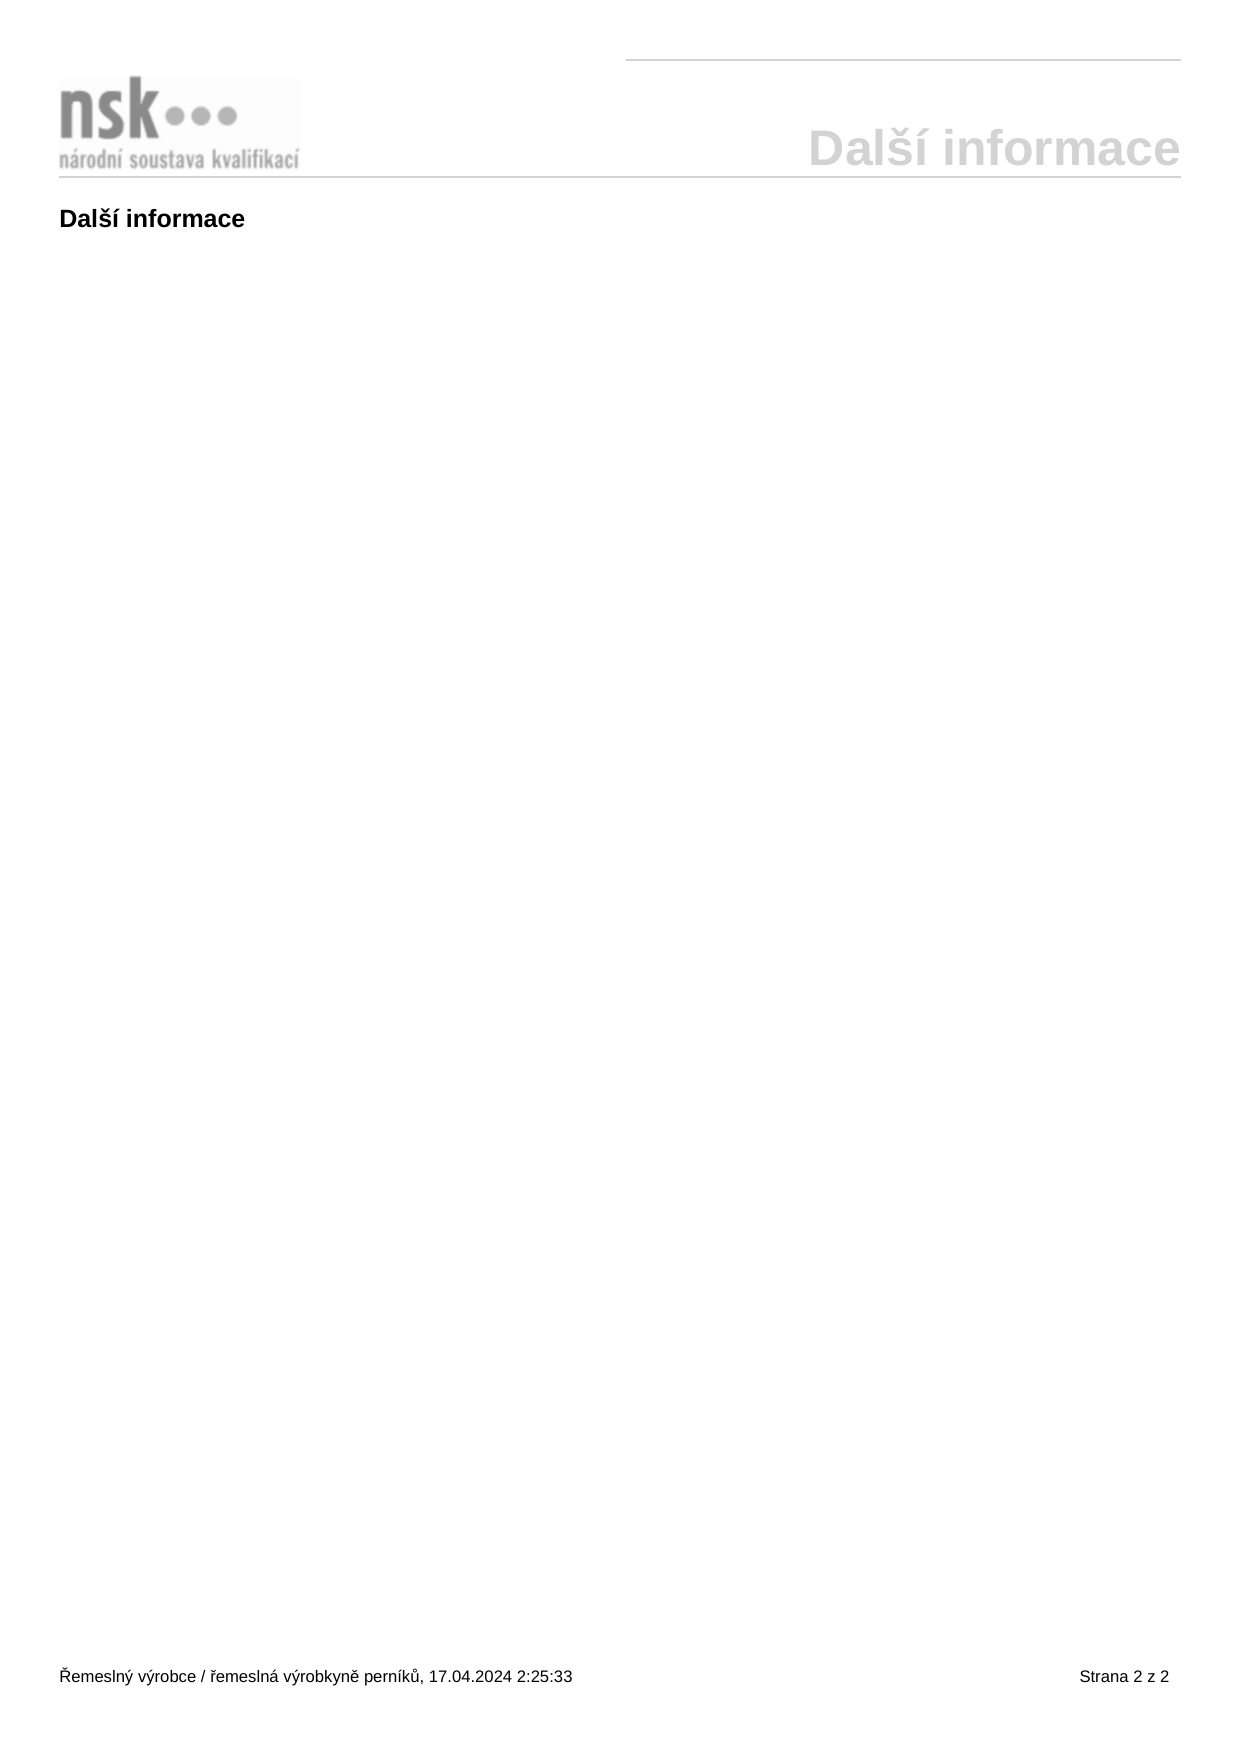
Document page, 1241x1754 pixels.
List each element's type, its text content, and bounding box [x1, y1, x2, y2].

table_cell [59, 1397, 483, 1658]
table_cell [1169, 236, 1181, 536]
table_cell [1169, 194, 1181, 200]
table_cell [1169, 536, 1181, 836]
table_cell [59, 1136, 483, 1397]
table_cell Strana 2 z 2 [862, 1658, 1169, 1694]
table_cell [484, 536, 620, 836]
table_cell [626, 536, 862, 836]
table_cell [621, 59, 626, 170]
table_cell [626, 1397, 862, 1658]
table_cell [862, 194, 1169, 200]
table_cell [862, 536, 1169, 836]
table_cell [59, 236, 483, 536]
table_cell [1169, 1397, 1181, 1658]
table_cell [484, 836, 620, 1136]
table_cell [620, 236, 626, 536]
table_cell Další informace [626, 61, 1181, 176]
table_cell [626, 836, 862, 1136]
table_cell [1169, 1658, 1181, 1694]
table_cell [626, 236, 862, 536]
table_cell [59, 536, 483, 836]
table_cell [484, 1397, 620, 1658]
table_cell [862, 836, 1169, 1136]
table_cell [1169, 1136, 1181, 1397]
table_cell [59, 178, 1181, 194]
picture [58, 59, 621, 171]
table_cell [620, 1136, 626, 1397]
table_cell [626, 194, 862, 200]
table_cell [620, 536, 626, 836]
table_cell [1169, 836, 1181, 1136]
table_cell [59, 836, 483, 1136]
table_cell [59, 194, 483, 200]
table_cell [862, 236, 1169, 536]
table_cell [862, 1397, 1169, 1658]
table_cell [626, 1136, 862, 1397]
table_cell [484, 171, 620, 176]
table_cell [59, 171, 483, 176]
table_cell [484, 236, 620, 536]
table_cell [484, 1136, 620, 1397]
table_cell Řemeslný výrobce / řemeslná výrobkyně perníků, 17.04.2024 2:25:33 [59, 1658, 862, 1694]
table_cell [620, 836, 626, 1136]
table_cell [620, 1397, 626, 1658]
table_cell [484, 194, 620, 200]
table_cell Další informace [59, 200, 1181, 236]
table_cell [862, 1136, 1169, 1397]
